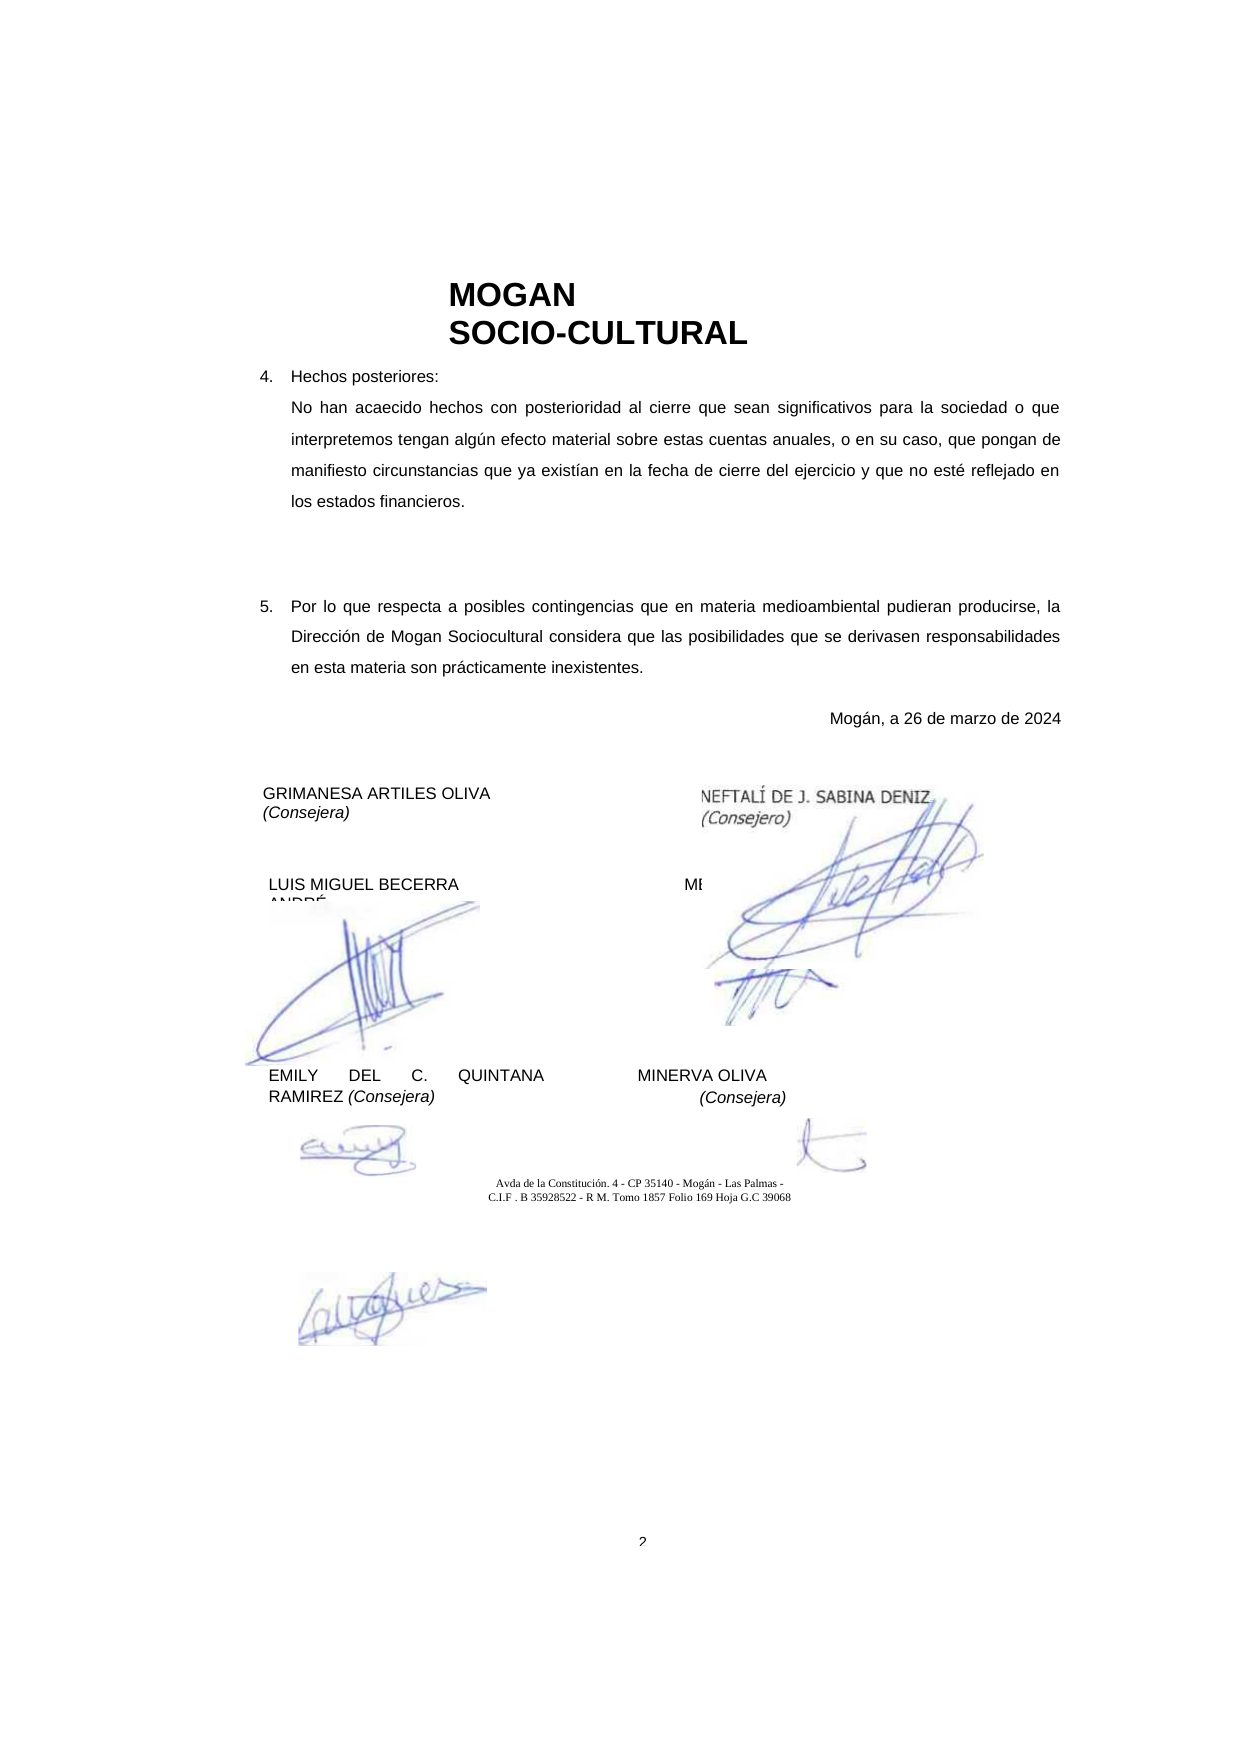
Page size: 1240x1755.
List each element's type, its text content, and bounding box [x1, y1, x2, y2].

text [984, 803, 1017, 822]
text Mogán, a 26 de marzo de 2024 [228, 709, 1061, 728]
text GRIMANESA ARTILES OLIVA [263, 783, 1017, 803]
text (Presidente) [480, 913, 512, 922]
text (Consejera) [263, 803, 701, 822]
text MINERVA OLIVA MARTEL [637, 1065, 837, 1087]
list Por lo que respecta a posibles contingencias que en materia medioambiental pudieran producirse, la Dirección de Mogan Sociocultural considera que las posibilidades que se derivasen responsabilidades en esta materia son prácticamente inexistentes. [259, 597, 1061, 677]
text [268, 1106, 544, 1111]
text MENCEY SANTANA RODRÍGUEZ (Vicepresidente) [637, 875, 701, 925]
text LUIS MIGUEL BECERRA ANDRÉ [268, 874, 512, 913]
text EMILY DEL C. QUINTANA RAMIREZ (Consejera) [268, 1065, 544, 1106]
text No han acaecido hechos con posterioridad al cierre que sean significativos para la sociedad o que interpretemos tengan algún efecto material sobre estas cuentas anuales, o en su caso, que pongan de manifiesto circunstancias que ya existían en la fecha de cierre del ejercicio y que no esté reflejado en los estados financieros. [291, 398, 1061, 511]
text (Consejera) [699, 1088, 794, 1107]
list Hechos posteriores: [259, 367, 1061, 386]
text Avda de la Constitución. 4 - CP 35140 - Mogán - Las Palmas - C.I.F . B 35928522 - R M. Tomo 1857 Folio 169 Hoja G.C 39068 [263, 1020, 1017, 1204]
